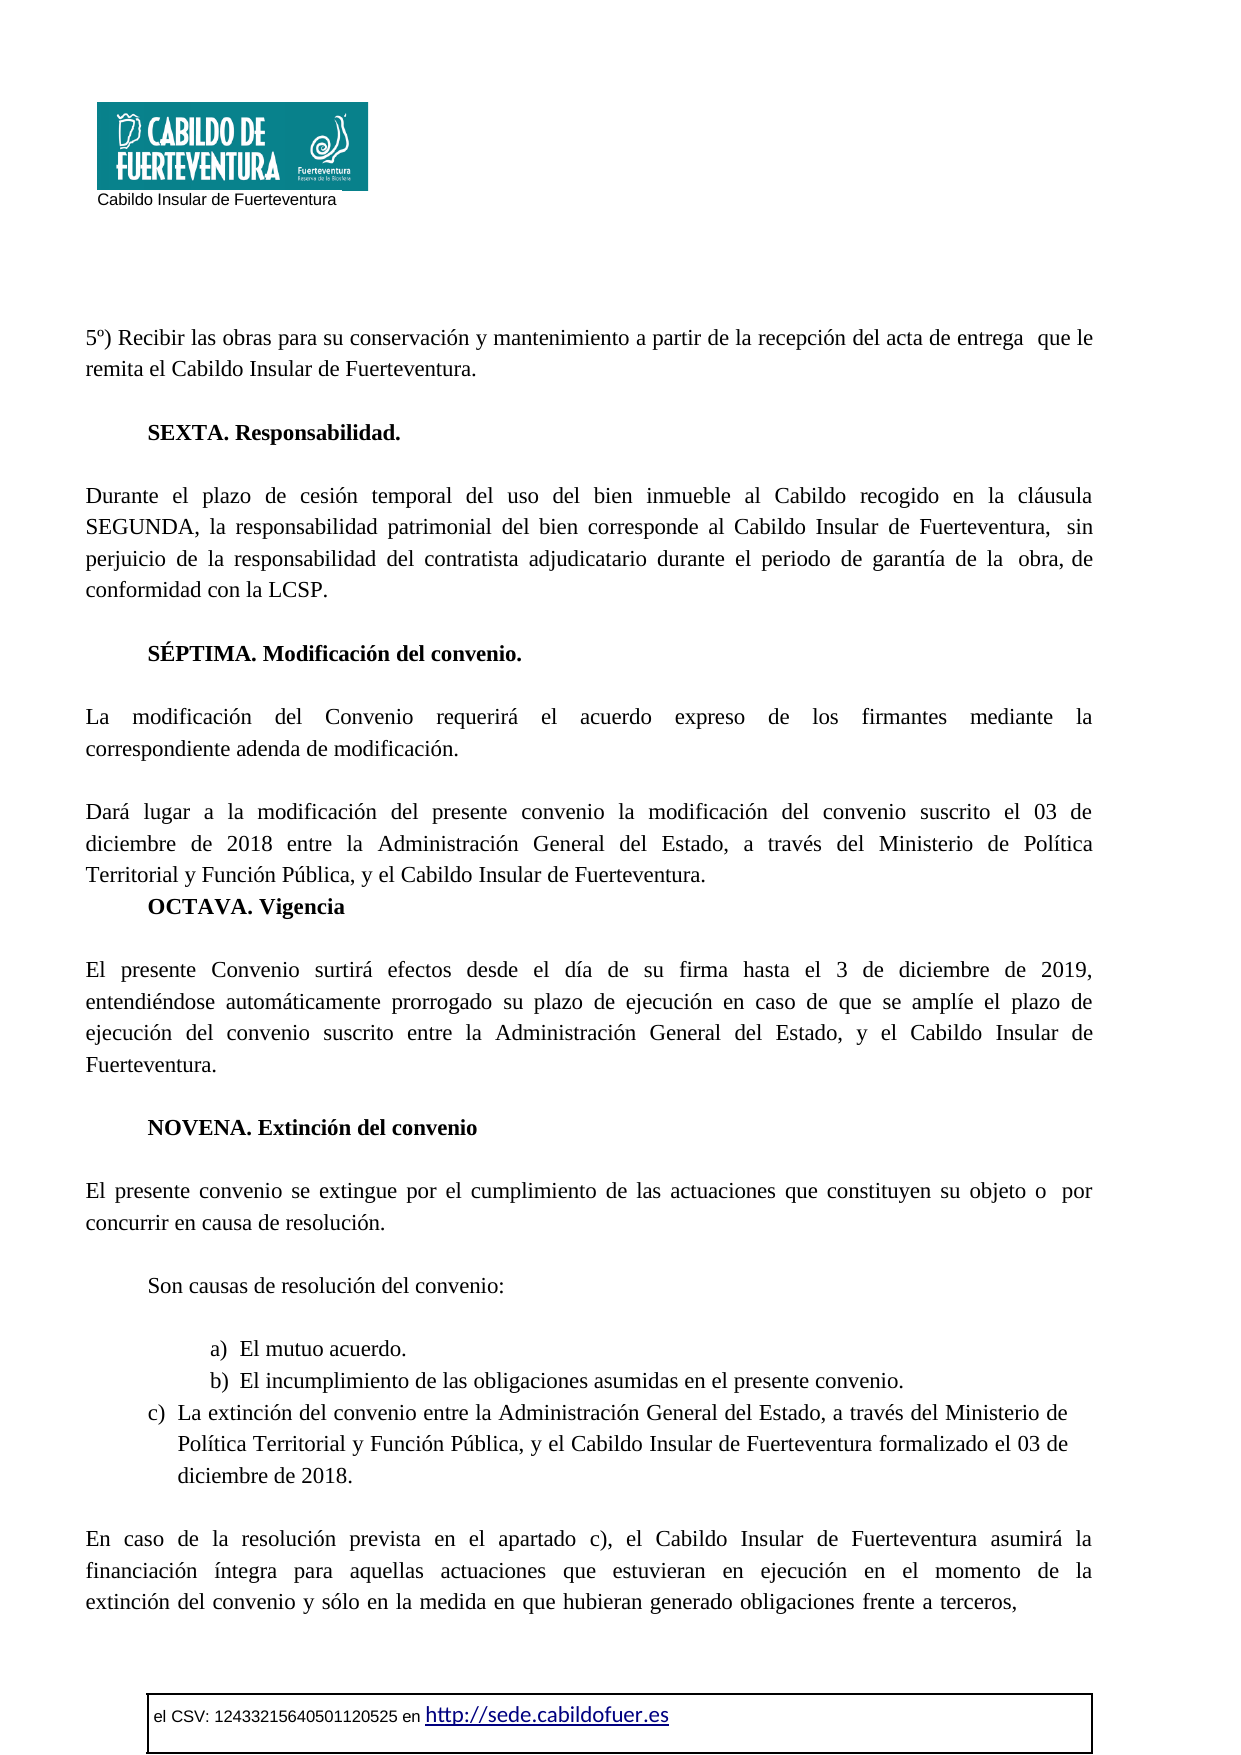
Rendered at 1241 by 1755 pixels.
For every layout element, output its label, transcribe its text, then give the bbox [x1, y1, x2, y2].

subtitle SÉPTIMA. Modificación del convenio. [147, 640, 1107, 666]
subtitle NOVENA. Extinción del convenio [147, 1114, 1107, 1141]
text Durante el plazo de cesión temporal del uso del bien inmueble al Cabildo recogido en la cláusula SEGUNDA, la responsabilidad patrimonial del bien corresponde al Cabildo Insular de Fuerteventura, sin perjuicio de la responsabilidad del contratista adjudicatario durante el periodo de garantía de la obra, de conformidad con la LCSP. [85, 482, 1093, 603]
subtitle SEXTA. Responsabilidad. [147, 419, 1107, 445]
text La modificación del Convenio requerirá el acuerdo expreso de los firmantes mediante la correspondiente adenda de modificación. [85, 703, 1093, 761]
text El presente convenio se extingue por el cumplimiento de las actuaciones que constituyen su objeto o por concurrir en causa de resolución. [85, 1177, 1093, 1235]
text Son causas de resolución del convenio: [147, 1272, 1107, 1299]
list El incumplimiento de las obligaciones asumidas en el presente convenio. [210, 1367, 1107, 1393]
list El mutuo acuerdo. [210, 1336, 1107, 1362]
text En caso de la resolución prevista en el apartado c), el Cabildo Insular de Fuerteventura asumirá la financiación íntegra para aquellas actuaciones que estuvieran en ejecución en el momento de la extinción del convenio y sólo en la medida en que hubieran generado obligaciones frente a terceros, [85, 1525, 1093, 1614]
list La extinción del convenio entre la Administración General del Estado, a través del Ministerio de Política Territorial y Función Pública, y el Cabildo Insular de Fuerteventura formalizado el 03 de diciembre de 2018. [148, 1399, 1068, 1488]
subtitle OCTAVA. Vigencia [147, 893, 1107, 919]
text Dará lugar a la modificación del presente convenio la modificación del convenio suscrito el 03 de diciembre de 2018 entre la Administración General del Estado, a través del Ministerio de Política Territorial y Función Pública, y el Cabildo Insular de Fuerteventura. [85, 798, 1093, 887]
text El presente Convenio surtirá efectos desde el día de su firma hasta el 3 de diciembre de 2019, entendiéndose automáticamente prorrogado su plazo de ejecución en caso de que se amplíe el plazo de ejecución del convenio suscrito entre la Administración General del Estado, y el Cabildo Insular de Fuerteventura. [85, 956, 1093, 1077]
text 5º) Recibir las obras para su conservación y mantenimiento a partir de la recepción del acta de entrega que le remita el Cabildo Insular de Fuerteventura. [85, 324, 1093, 382]
